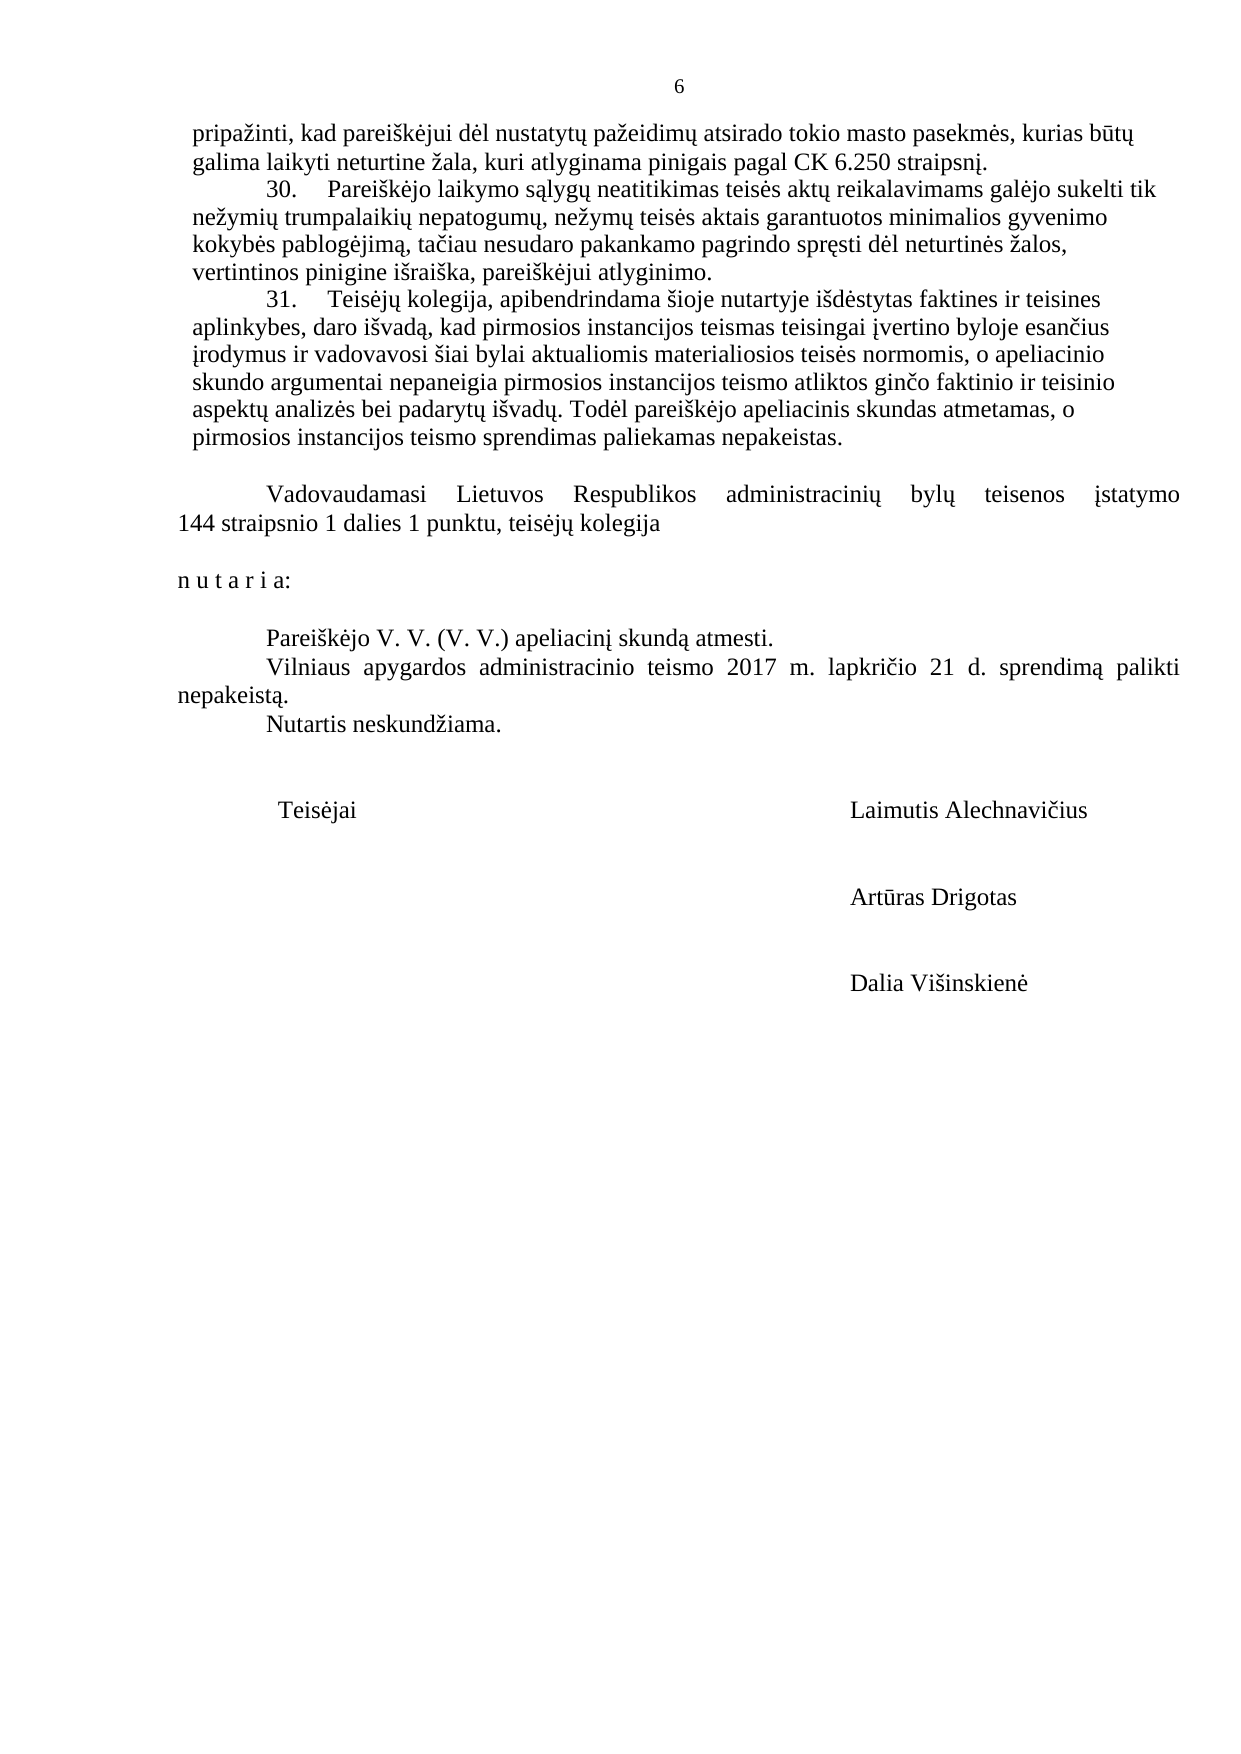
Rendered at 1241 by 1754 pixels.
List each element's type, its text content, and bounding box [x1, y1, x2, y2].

text Nutartis neskundžiama. [177, 709, 1181, 738]
text 31. Teisėjų kolegija, apibendrindama šioje nutartyje išdėstytas faktines ir teisines aplinkybes, daro išvadą, kad pirmosios instancijos teismas teisingai įvertino byloje esančius įrodymus ir vadovavosi šiai bylai aktualiomis materialiosios teisės normomis, o apeliacinio skundo argumentai nepaneigia pirmosios instancijos teismo atliktos ginčo faktinio ir teisinio aspektų analizės bei padarytų išvadų. Todėl pareiškėjo apeliacinis skundas atmetamas, o pirmosios instancijos teismo sprendimas paliekamas nepakeistas. [192, 286, 1180, 451]
text pripažinti, kad pareiškėjui dėl nustatytų pažeidimų atsirado tokio masto pasekmės, kurias būtų galima laikyti neturtine žala, kuri atlyginama pinigais pagal CK 6.250 straipsnį. [192, 118, 1181, 176]
table_header Teisėjai [176, 796, 838, 1026]
text Vadovaudamasi Lietuvos Respublikos administracinių bylų teisenos įstatymo 144 straipsnio 1 dalies 1 punktu, teisėjų kolegija [177, 479, 1181, 537]
text Vilniaus apygardos administracinio teismo 2017 m. lapkričio 21 d. sprendimą palikti nepakeistą. [177, 652, 1181, 709]
text n u t a r i a: [177, 566, 1181, 594]
table_header Laimutis Alechnavičius Artūras Drigotas Dalia Višinskienė [839, 796, 1201, 1026]
text 30. Pareiškėjo laikymo sąlygų neatitikimas teisės aktų reikalavimams galėjo sukelti tik nežymių trumpalaikių nepatogumų, nežymų teisės aktais garantuotos minimalios gyvenimo kokybės pablogėjimą, tačiau nesudaro pakankamo pagrindo spręsti dėl neturtinės žalos, vertintinos pinigine išraiška, pareiškėjui atlyginimo. [192, 176, 1180, 286]
text Pareiškėjo V. V. (V. V.) apeliacinį skundą atmesti. [177, 623, 1181, 652]
